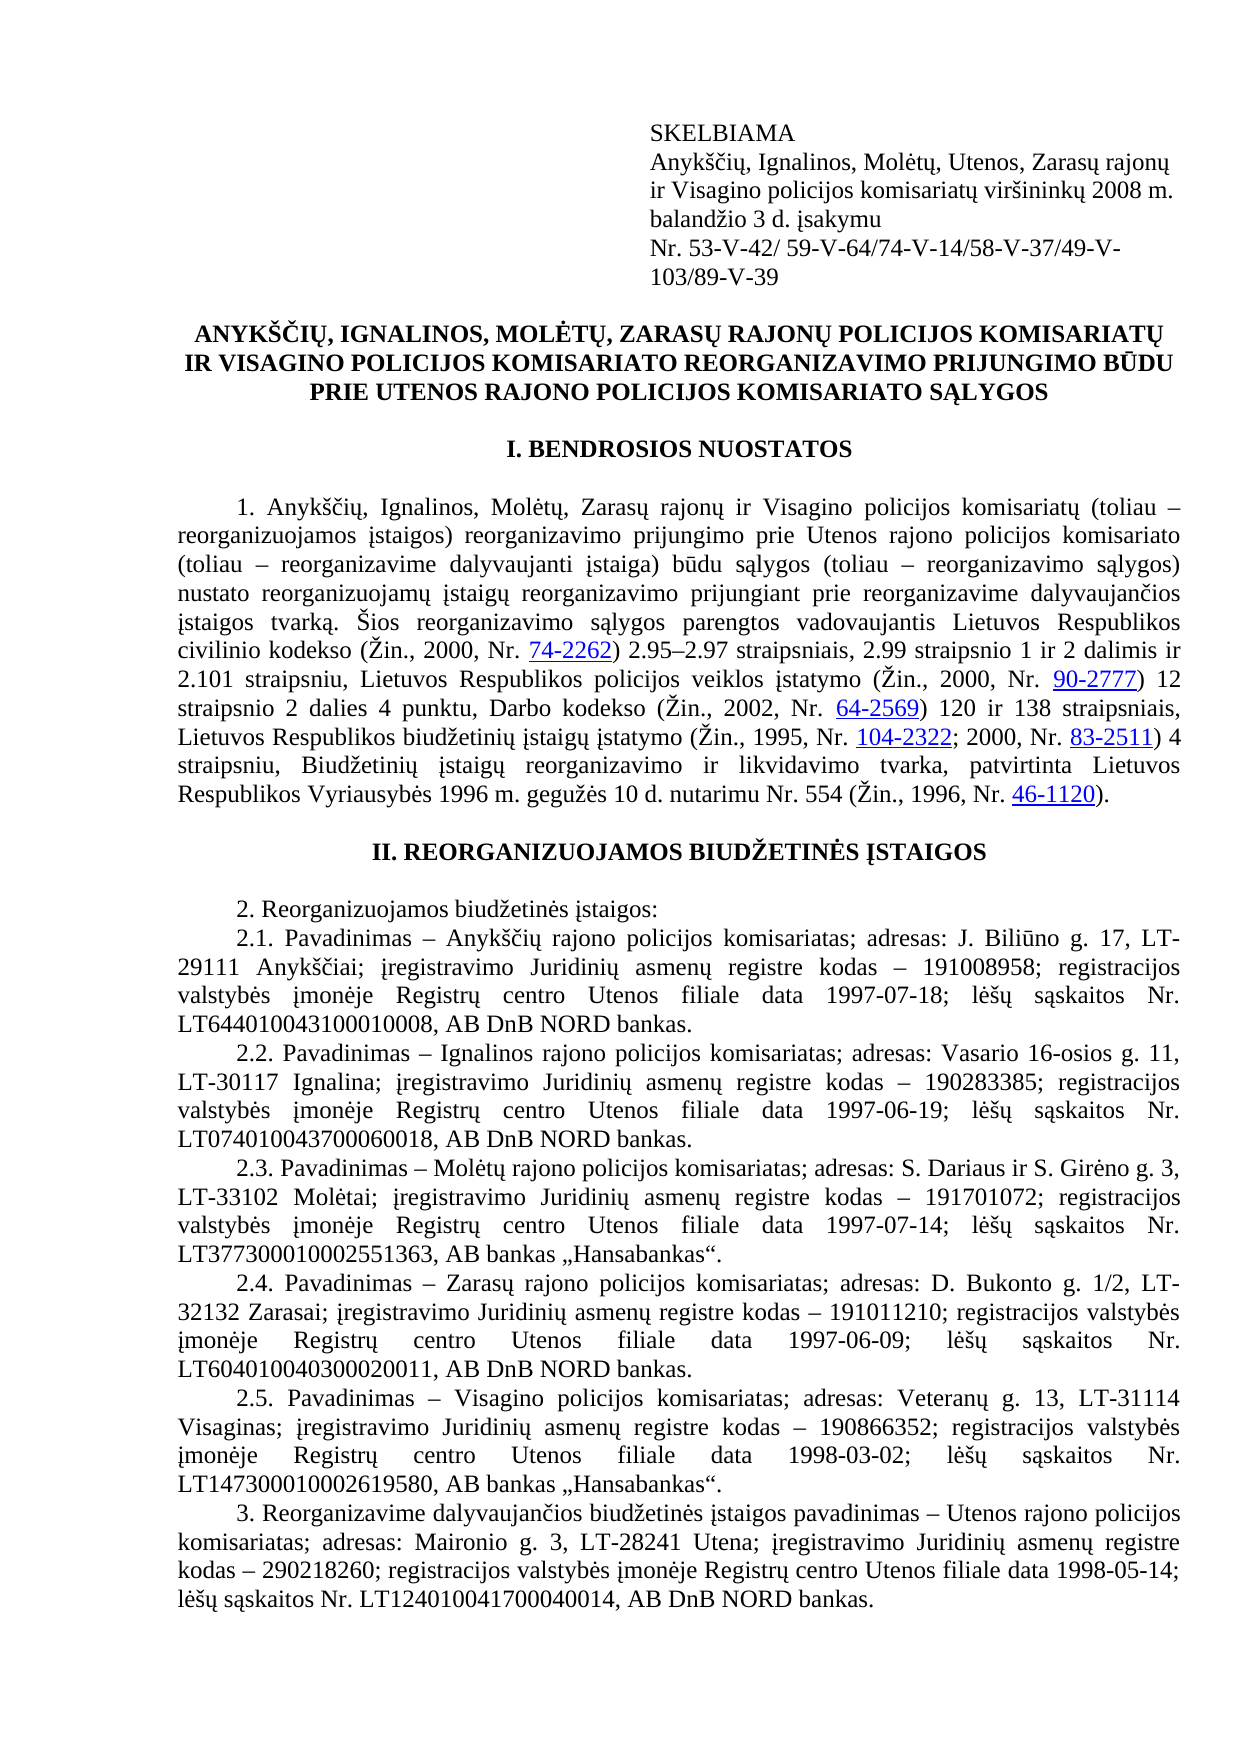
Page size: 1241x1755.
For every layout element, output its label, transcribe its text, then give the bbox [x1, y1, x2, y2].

text I. BENDROSIOS NUOSTATOS [177, 434, 1181, 463]
text 2.4. Pavadinimas – Zarasų rajono policijos komisariatas; adresas: D. Bukonto g. 1/2, LT-32132 Zarasai; įregistravimo Juridinių asmenų registre kodas – 191011210; registracijos valstybės įmonėje Registrų centro Utenos filiale data 1997-06-09; lėšų sąskaitos Nr. LT604010040300020011, AB DnB NORD bankas. [177, 1268, 1181, 1383]
text 2.5. Pavadinimas – Visagino policijos komisariatas; adresas: Veteranų g. 13, LT-31114 Visaginas; įregistravimo Juridinių asmenų registre kodas – 190866352; registracijos valstybės įmonėje Registrų centro Utenos filiale data 1998-03-02; lėšų sąskaitos Nr. LT147300010002619580, AB bankas „Hansabankas“. [177, 1383, 1181, 1498]
text ANYKŠČIŲ, IGNALINOS, MOLĖTŲ, ZARASŲ RAJONŲ POLICIJOS KOMISARIATŲ IR VISAGINO POLICIJOS KOMISARIATO REORGANIZAVIMO PRIJUNGIMO BŪDU PRIE UTENOS RAJONO POLICIJOS KOMISARIATO SĄLYGOS [177, 319, 1181, 406]
text 2.3. Pavadinimas – Molėtų rajono policijos komisariatas; adresas: S. Dariaus ir S. Girėno g. 3, LT-33102 Molėtai; įregistravimo Juridinių asmenų registre kodas – 191701072; registracijos valstybės įmonėje Registrų centro Utenos filiale data 1997-07-14; lėšų sąskaitos Nr. LT377300010002551363, AB bankas „Hansabankas“. [177, 1153, 1181, 1268]
text 3. Reorganizavime dalyvaujančios biudžetinės įstaigos pavadinimas – Utenos rajono policijos komisariatas; adresas: Maironio g. 3, LT-28241 Utena; įregistravimo Juridinių asmenų registre kodas – 290218260; registracijos valstybės įmonėje Registrų centro Utenos filiale data 1998-05-14; lėšų sąskaitos Nr. LT124010041700040014, AB DnB NORD bankas. [177, 1498, 1181, 1613]
text 2.1. Pavadinimas – Anykščių rajono policijos komisariatas; adresas: J. Biliūno g. 17, LT-29111 Anykščiai; įregistravimo Juridinių asmenų registre kodas – 191008958; registracijos valstybės įmonėje Registrų centro Utenos filiale data 1997-07-18; lėšų sąskaitos Nr. LT644010043100010008, AB DnB NORD bankas. [177, 923, 1181, 1038]
text 1. Anykščių, Ignalinos, Molėtų, Zarasų rajonų ir Visagino policijos komisariatų (toliau – reorganizuojamos įstaigos) reorganizavimo prijungimo prie Utenos rajono policijos komisariato (toliau – reorganizavime dalyvaujanti įstaiga) būdu sąlygos (toliau – reorganizavimo sąlygos) nustato reorganizuojamų įstaigų reorganizavimo prijungiant prie reorganizavime dalyvaujančios įstaigos tvarką. Šios reorganizavimo sąlygos parengtos vadovaujantis Lietuvos Respublikos civilinio kodekso (Žin., 2000, Nr. 74-2262) 2.95–2.97 straipsniais, 2.99 straipsnio 1 ir 2 dalimis ir 2.101 straipsniu, Lietuvos Respublikos policijos veiklos įstatymo (Žin., 2000, Nr. 90-2777) 12 straipsnio 2 dalies 4 punktu, Darbo kodekso (Žin., 2002, Nr. 64-2569) 120 ir 138 straipsniais, Lietuvos Respublikos biudžetinių įstaigų įstatymo (Žin., 1995, Nr. 104-2322; 2000, Nr. 83-2511) 4 straipsniu, Biudžetinių įstaigų reorganizavimo ir likvidavimo tvarka, patvirtinta Lietuvos Respublikos Vyriausybės 1996 m. gegužės 10 d. nutarimu Nr. 554 (Žin., 1996, Nr. 46-1120). [177, 492, 1181, 808]
text 2. Reorganizuojamos biudžetinės įstaigos: [177, 894, 1181, 923]
text 2.2. Pavadinimas – Ignalinos rajono policijos komisariatas; adresas: Vasario 16-osios g. 11, LT-30117 Ignalina; įregistravimo Juridinių asmenų registre kodas – 190283385; registracijos valstybės įmonėje Registrų centro Utenos filiale data 1997-06-19; lėšų sąskaitos Nr. LT074010043700060018, AB DnB NORD bankas. [177, 1038, 1181, 1153]
text Anykščių, Ignalinos, Molėtų, Utenos, Zarasų rajonų ir Visagino policijos komisariatų viršininkų 2008 m. balandžio 3 d. įsakymu Nr. 53-V-42/ 59-V-64/74-V-14/58-V-37/49-V-103/89-V-39 [649, 147, 1181, 291]
text SKELBIAMA [649, 118, 1181, 147]
text II. REORGANIZUOJAMOS BIUDŽETINĖS ĮSTAIGOS [177, 837, 1181, 866]
